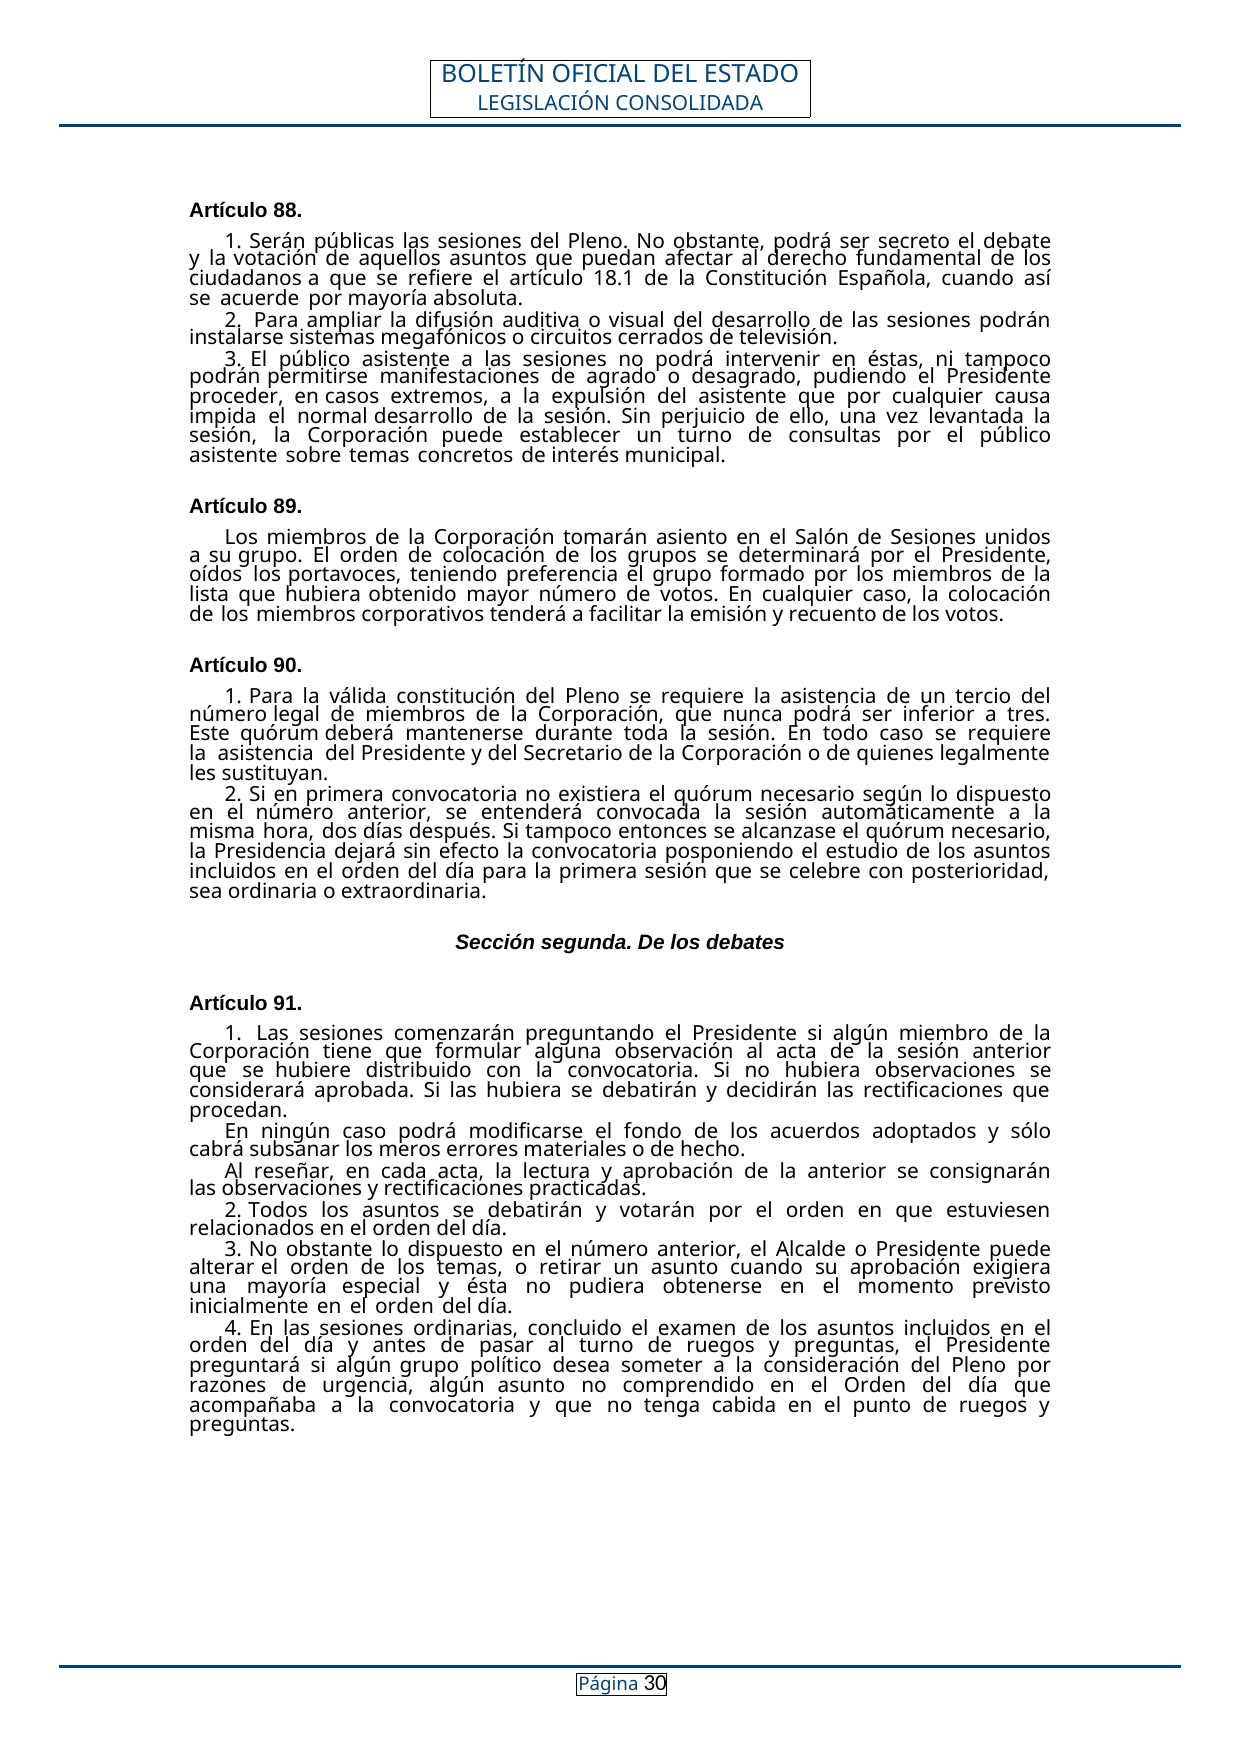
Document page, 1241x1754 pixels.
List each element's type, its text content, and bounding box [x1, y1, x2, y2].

text En ningún caso podrá modificarse el fondo de los acuerdos adoptados y sólo cabrá subsanar los meros errores materiales o de hecho. [189, 1123, 1051, 1163]
list Serán públicas las sesiones del Pleno. No obstante, podrá ser secreto el debate y la votación de aquellos asuntos que puedan afectar al derecho fundamental de los ciudadanos a que se refiere el artículo 18.1 de la Constitución Española, cuando así se acuerde por mayoría absoluta. [189, 233, 1051, 311]
text Artículo 91. [189, 990, 1194, 1014]
list Para ampliar la difusión auditiva o visual del desarrollo de las sesiones podrán instalarse sistemas megafónicos o circuitos cerrados de televisión. [189, 311, 1051, 351]
list Todos los asuntos se debatirán y votarán por el orden en que estuviesen relacionados en el orden del día. [189, 1202, 1051, 1241]
list Si en primera convocatoria no existiera el quórum necesario según lo dispuesto en el número anterior, se entenderá convocada la sesión automáticamente a la misma hora, dos días después. Si tampoco entonces se alcanzase el quórum necesario, la Presidencia dejará sin efecto la convocatoria posponiendo el estudio de los asuntos incluidos en el orden del día para la primera sesión que se celebre con posterioridad, sea ordinaria o extraordinaria. [189, 786, 1051, 904]
list El público asistente a las sesiones no podrá intervenir en éstas, ni tampoco podrán permitirse manifestaciones de agrado o desagrado, pudiendo el Presidente proceder, en casos extremos, a la expulsión del asistente que por cualquier causa impida el normal desarrollo de la sesión. Sin perjuicio de ello, una vez levantada la sesión, la Corporación puede establecer un turno de consultas por el público asistente sobre temas concretos de interés municipal. [189, 351, 1051, 469]
list En las sesiones ordinarias, concluido el examen de los asuntos incluidos en el orden del día y antes de pasar al turno de ruegos y preguntas, el Presidente preguntará si algún grupo político desea someter a la consideración del Pleno por razones de urgencia, algún asunto no comprendido en el Orden del día que acompañaba a la convocatoria y que no tenga cabida en el punto de ruegos y preguntas. [189, 1320, 1051, 1438]
subtitle Artículo 90. [189, 653, 1194, 677]
list Las sesiones comenzarán preguntando el Presidente si algún miembro de la Corporación tiene que formular alguna observación al acta de la sesión anterior que se hubiere distribuido con la convocatoria. Si no hubiera observaciones se considerará aprobada. Si las hubiera se debatirán y decidirán las rectificaciones que procedan. [189, 1025, 1051, 1123]
subtitle Artículo 88. [189, 198, 1072, 222]
text Al reseñar, en cada acta, la lectura y aprobación de la anterior se consignarán las observaciones y rectificaciones practicadas. [189, 1163, 1051, 1202]
subtitle Artículo 89. [189, 494, 1194, 518]
list Para la válida constitución del Pleno se requiere la asistencia de un tercio del número legal de miembros de la Corporación, que nunca podrá ser inferior a tres. Este quórum deberá mantenerse durante toda la sesión. En todo caso se requiere la asistencia del Presidente y del Secretario de la Corporación o de quienes legalmente les sustituyan. [189, 688, 1051, 786]
list No obstante lo dispuesto en el número anterior, el Alcalde o Presidente puede alterar el orden de los temas, o retirar un asunto cuando su aprobación exigiera una mayoría especial y ésta no pudiera obtenerse en el momento previsto inicialmente en el orden del día. [189, 1241, 1051, 1320]
text Sección segunda. De los debates [403, 930, 837, 954]
text Los miembros de la Corporación tomarán asiento en el Salón de Sesiones unidos a su grupo. El orden de colocación de los grupos se determinará por el Presidente, oídos los portavoces, teniendo preferencia el grupo formado por los miembros de la lista que hubiera obtenido mayor número de votos. En cualquier caso, la colocación de los miembros corporativos tenderá a facilitar la emisión y recuento de los votos. [189, 529, 1051, 627]
